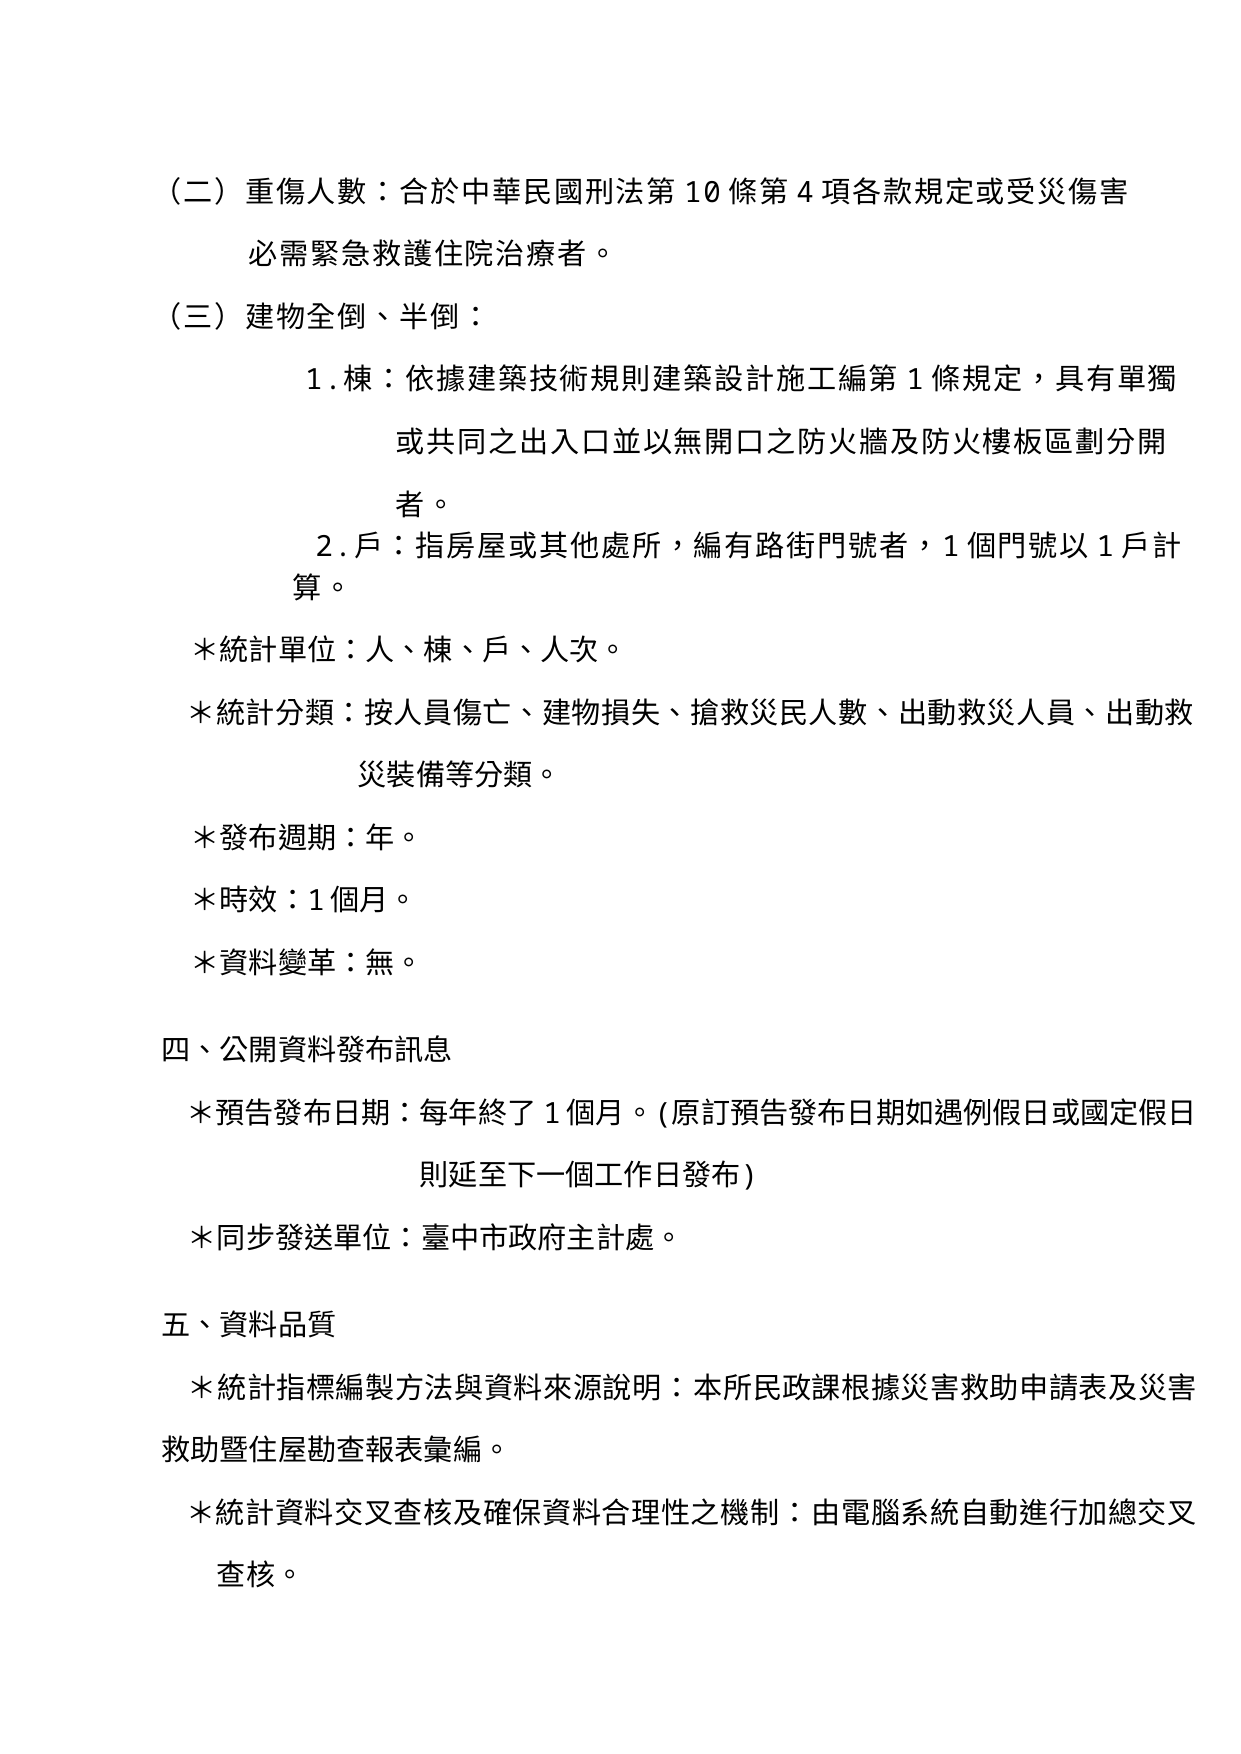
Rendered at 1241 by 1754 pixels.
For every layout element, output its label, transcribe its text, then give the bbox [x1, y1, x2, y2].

table_header （二）重傷人數：合於中華民國刑法第10條第4項各款規定或受災傷害 必需緊急救護住院治療者。 （三）建物全倒、半倒： 1.棟：依據建築技術規則建築設計施工編第1條規定，具有單獨或共同之出入口並以無開口之防火牆及防火樓板區劃分開者。 2.戶：指房屋或其他處所，編有路街門號者，1個門號以1戶計算。 ＊統計單位：人、棟、戶、人次。 ＊統計分類：按人員傷亡、建物損失、搶救災民人數、出動救災人員、出動救災裝備等分類。 ＊發布週期：年。 ＊時效：1個月。 ＊資料變革：無。 四、公開資料發布訊息 ＊預告發布日期：每年終了1個月。(原訂預告發布日期如遇例假日或國定假日則延至下一個工作日發布) ＊同步發送單位：臺中市政府主計處。 五、資料品質 ＊統計指標編製方法與資料來源說明：本所民政課根據災害救助申請表及災害救助暨住屋勘查報表彙編。 ＊統計資料交叉查核及確保資料合理性之機制：由電腦系統自動進行加總交叉查核。 [150, 148, 1209, 1594]
